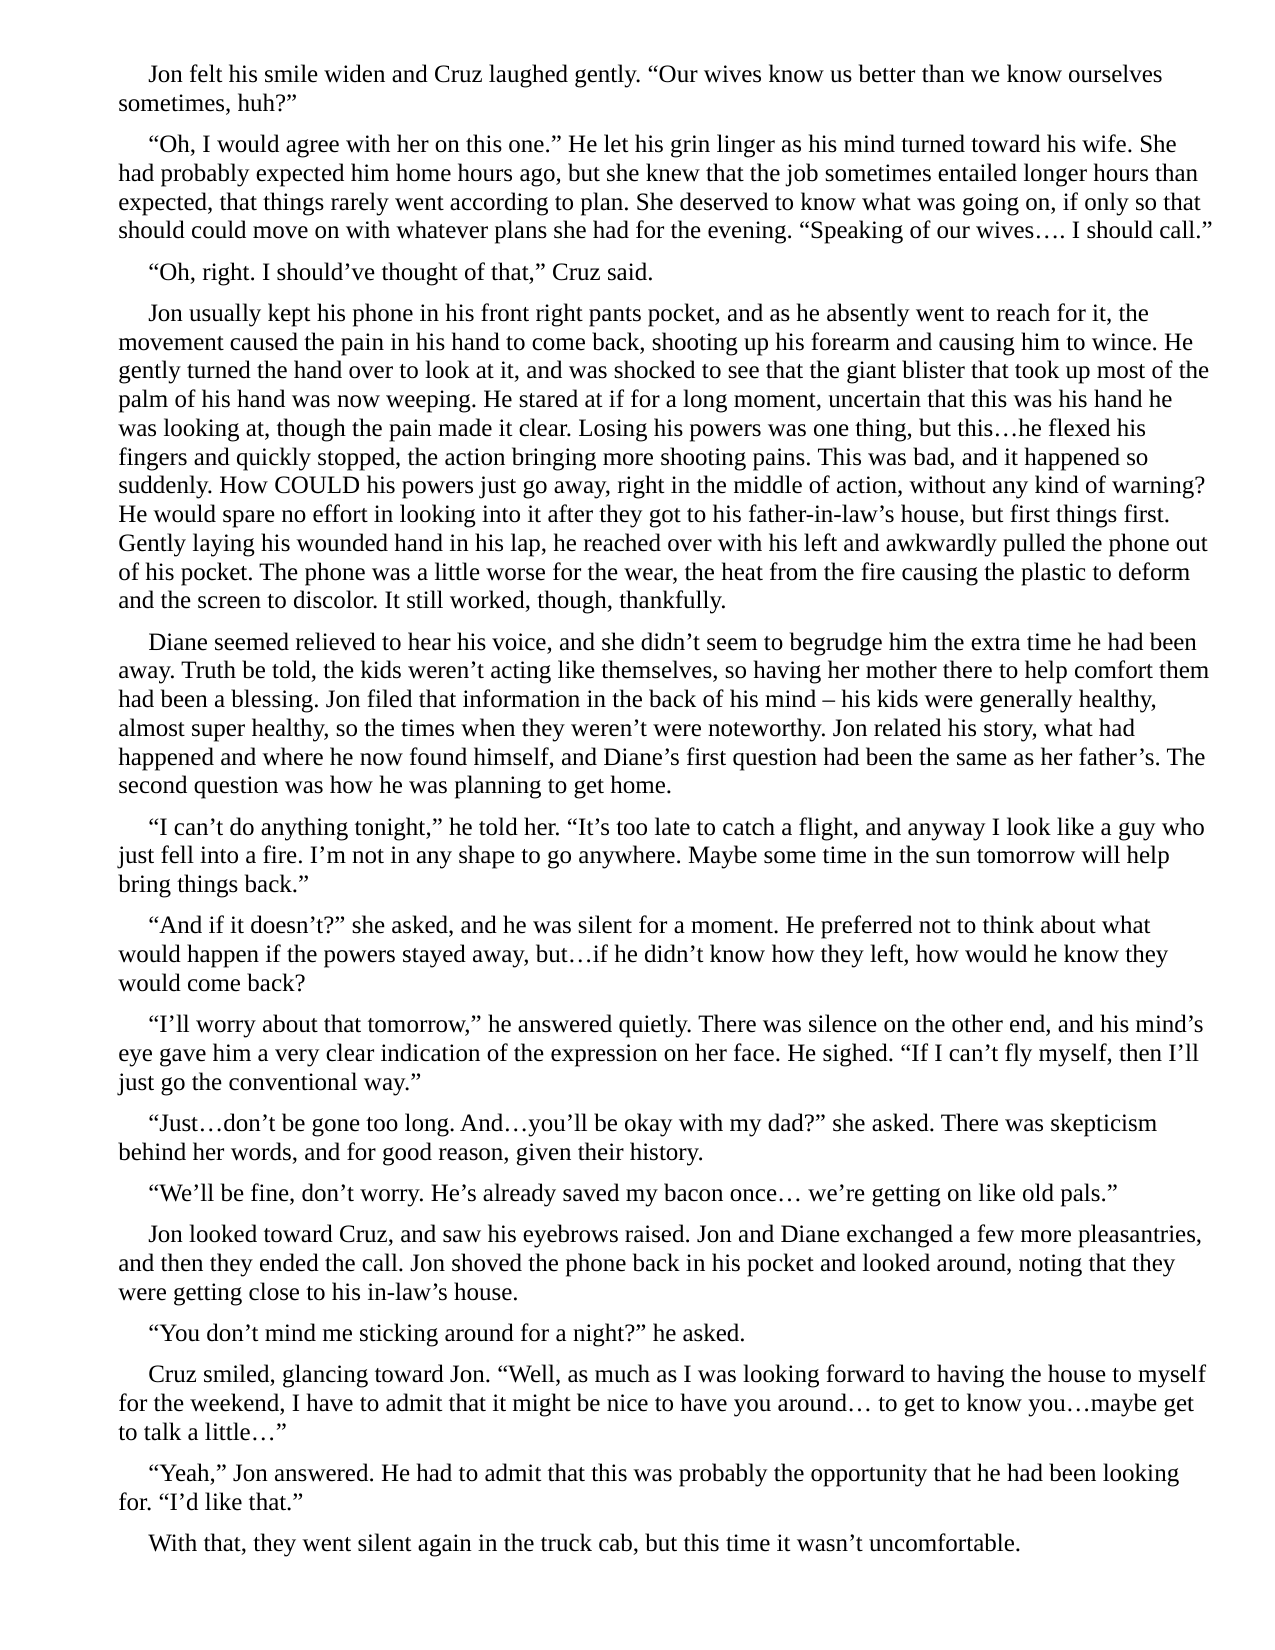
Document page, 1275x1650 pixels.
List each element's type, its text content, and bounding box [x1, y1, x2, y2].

text “I’ll worry about that tomorrow,” he answered quietly. There was silence on the other end, and his mind’s eye gave him a very clear indication of the expression on her face. He sighed. “If I can’t fly myself, then I’ll just go the conventional way.” [118, 1009, 1216, 1095]
text “I can’t do anything tonight,” he told her. “It’s too late to catch a flight, and anyway I look like a guy who just fell into a fire. I’m not in any shape to go anywhere. Maybe some time in the sun tomorrow will help bring things back.” [118, 812, 1216, 898]
text “And if it doesn’t?” she asked, and he was silent for a moment. He preferred not to think about what would happen if the powers stayed away, but…if he didn’t know how they left, how would he know they would come back? [118, 910, 1216, 997]
text “Oh, right. I should’ve thought of that,” Cruz said. [118, 257, 1216, 285]
text “Oh, I would agree with her on this one.” He let his grin linger as his mind turned toward his wife. She had probably expected him home hours ago, but she knew that the job sometimes entailed longer hours than expected, that things rarely went according to plan. She deserved to know what was going on, if only so that should could move on with whatever plans she had for the evening. “Speaking of our wives…. I should call.” [118, 129, 1216, 244]
text Jon usually kept his phone in his front right pants pocket, and as he absently went to reach for it, the movement caused the pain in his hand to come back, shooting up his forearm and causing him to wince. He gently turned the hand over to look at it, and was shocked to see that the giant blister that took up most of the palm of his hand was now weeping. He stared at if for a long moment, uncertain that this was his hand he was looking at, though the pain made it clear. Losing his powers was one thing, but this…he flexed his fingers and quickly stopped, the action bringing more shooting pains. This was bad, and it happened so suddenly. How COULD his powers just go away, right in the middle of action, without any kind of warning? He would spare no effort in looking into it after they got to his father-in-law’s house, but first things first. Gently laying his wounded hand in his lap, he reached over with his left and awkwardly pulled the phone out of his pocket. The phone was a little worse for the wear, the heat from the fire causing the plastic to deform and the screen to discolor. It still worked, though, thankfully. [118, 298, 1216, 614]
text “We’ll be fine, don’t worry. He’s already saved my bacon once… we’re getting on like old pals.” [118, 1178, 1216, 1207]
text “Yeah,” Jon answered. He had to admit that this was probably the opportunity that he had been looking for. “I’d like that.” [118, 1458, 1216, 1515]
text Jon looked toward Cruz, and saw his eyebrows raised. Jon and Diane exchanged a few more pleasantries, and then they ended the call. Jon shoved the phone back in his pocket and looked around, noting that they were getting close to his in-law’s house. [118, 1219, 1216, 1305]
text Cruz smiled, glancing toward Jon. “Well, as much as I was looking forward to having the house to myself for the weekend, I have to admit that it might be nice to have you around… to get to know you…maybe get to talk a little…” [118, 1359, 1216, 1445]
text “Just…don’t be gone too long. And…you’ll be okay with my dad?” she asked. There was skepticism behind her words, and for good reason, given their history. [118, 1108, 1216, 1165]
text With that, they went silent again in the truck cab, but this time it wasn’t uncomfortable. [118, 1528, 1216, 1557]
text Diane seemed relieved to hear his voice, and she didn’t seem to begrudge him the extra time he had been away. Truth be told, the kids weren’t acting like themselves, so having her mother there to help comfort them had been a blessing. Jon filed that information in the back of his mind – his kids were generally healthy, almost super healthy, so the times when they weren’t were noteworthy. Jon related his story, what had happened and where he now found himself, and Diane’s first question had been the same as her father’s. The second question was how he was planning to get home. [118, 627, 1216, 799]
text Jon felt his smile widen and Cruz laughed gently. “Our wives know us better than we know ourselves sometimes, huh?” [118, 59, 1216, 117]
text “You don’t mind me sticking around for a night?” he asked. [118, 1318, 1216, 1347]
